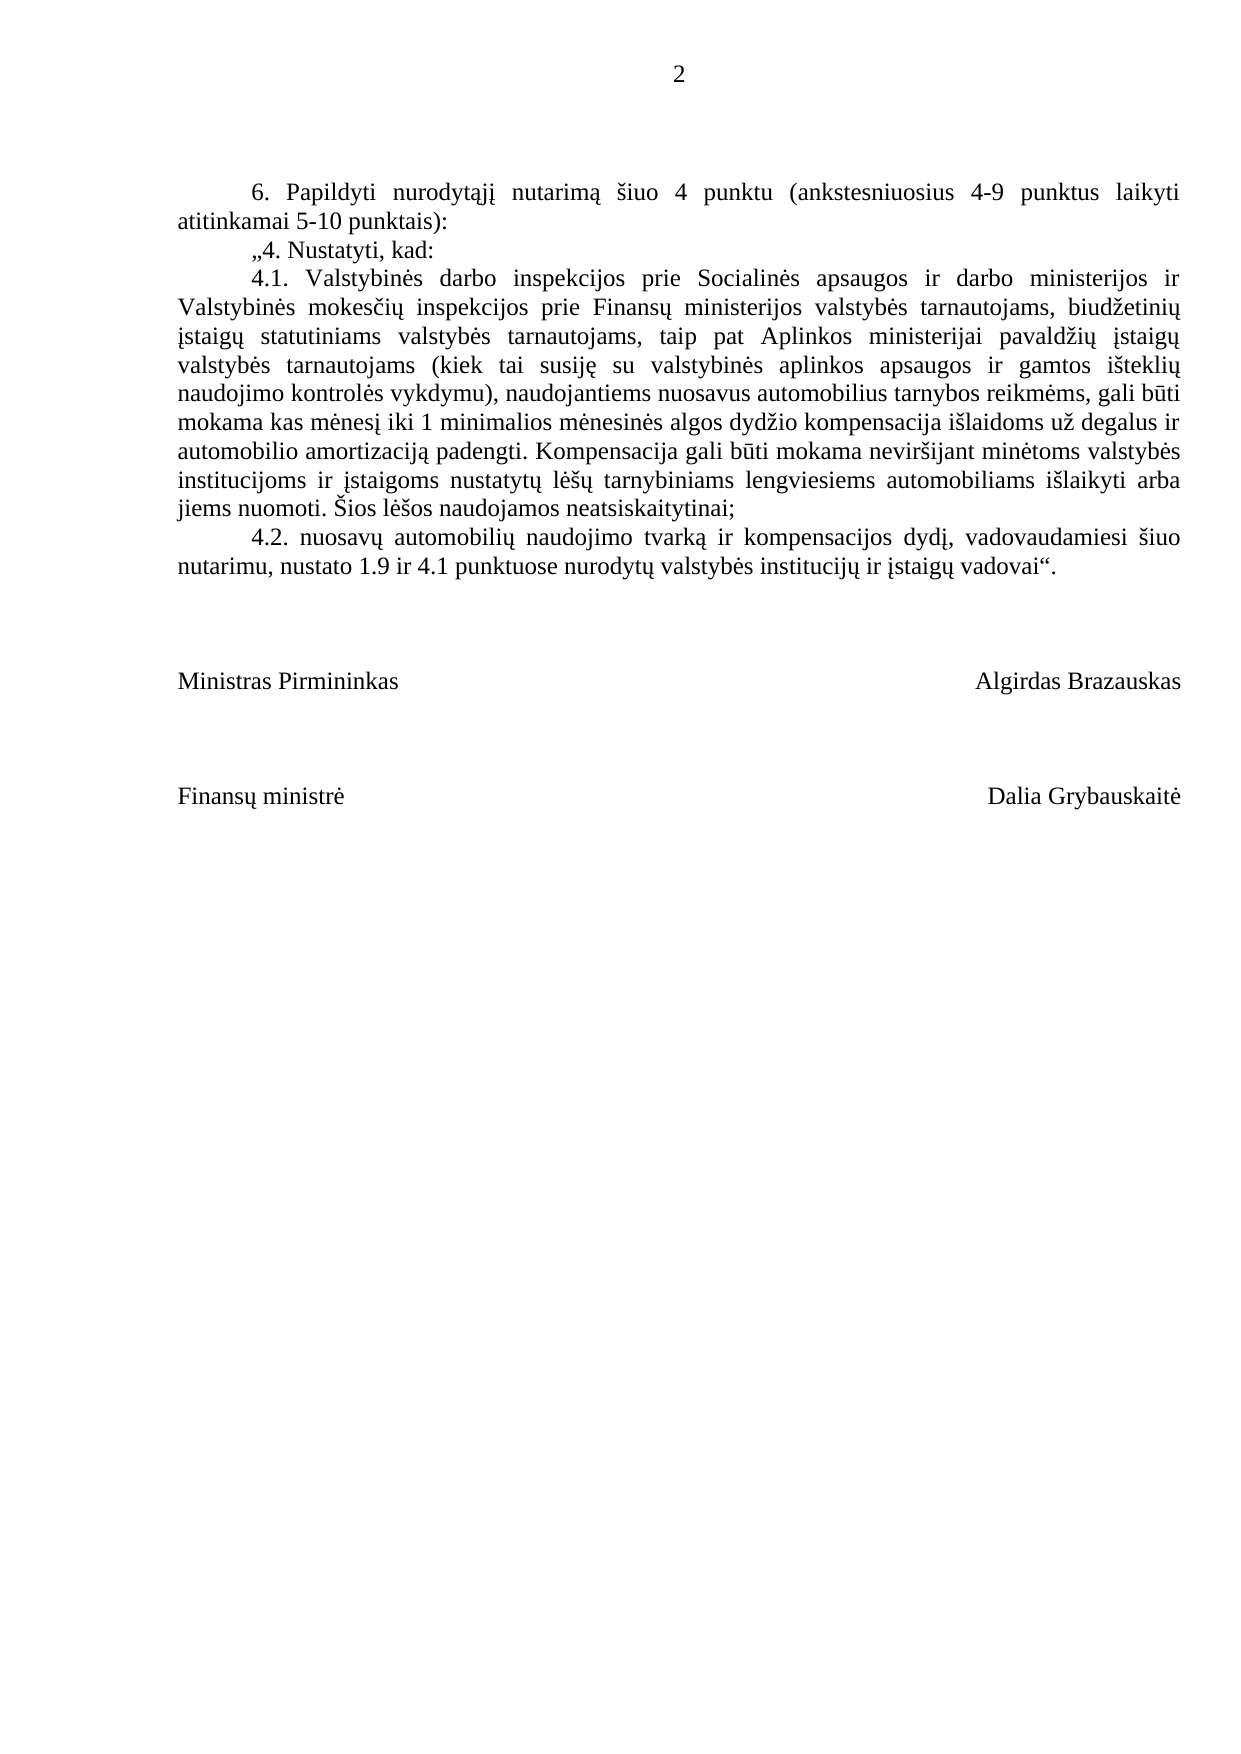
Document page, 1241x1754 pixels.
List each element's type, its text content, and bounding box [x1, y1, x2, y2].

text „4. Nustatyti, kad: [177, 235, 1181, 263]
text Ministras Pirmininkas Algirdas Brazauskas [177, 666, 1181, 695]
text 4.1. Valstybinės darbo inspekcijos prie Socialinės apsaugos ir darbo ministerijos ir Valstybinės mokesčių inspekcijos prie Finansų ministerijos valstybės tarnautojams, biudžetinių įstaigų statutiniams valstybės tarnautojams, taip pat Aplinkos ministerijai pavaldžių įstaigų valstybės tarnautojams (kiek tai susiję su valstybinės aplinkos apsaugos ir gamtos išteklių naudojimo kontrolės vykdymu), naudojantiems nuosavus automobilius tarnybos reikmėms, gali būti mokama kas mėnesį iki 1 minimalios mėnesinės algos dydžio kompensacija išlaidoms už degalus ir automobilio amortizaciją padengti. Kompensacija gali būti mokama neviršijant minėtoms valstybės institucijoms ir įstaigoms nustatytų lėšų tarnybiniams lengviesiems automobiliams išlaikyti arba jiems nuomoti. Šios lėšos naudojamos neatsiskaitytinai; [177, 263, 1181, 522]
text 4.2. nuosavų automobilių naudojimo tvarką ir kompensacijos dydį, vadovaudamiesi šiuo nutarimu, nustato 1.9 ir 4.1 punktuose nurodytų valstybės institucijų ir įstaigų vadovai“. [177, 522, 1181, 580]
text 6. Papildyti nurodytąjį nutarimą šiuo 4 punktu (ankstesniuosius 4-9 punktus laikyti atitinkamai 5-10 punktais): [177, 177, 1181, 235]
text Finansų ministrė Dalia Grybauskaitė [177, 781, 1181, 810]
